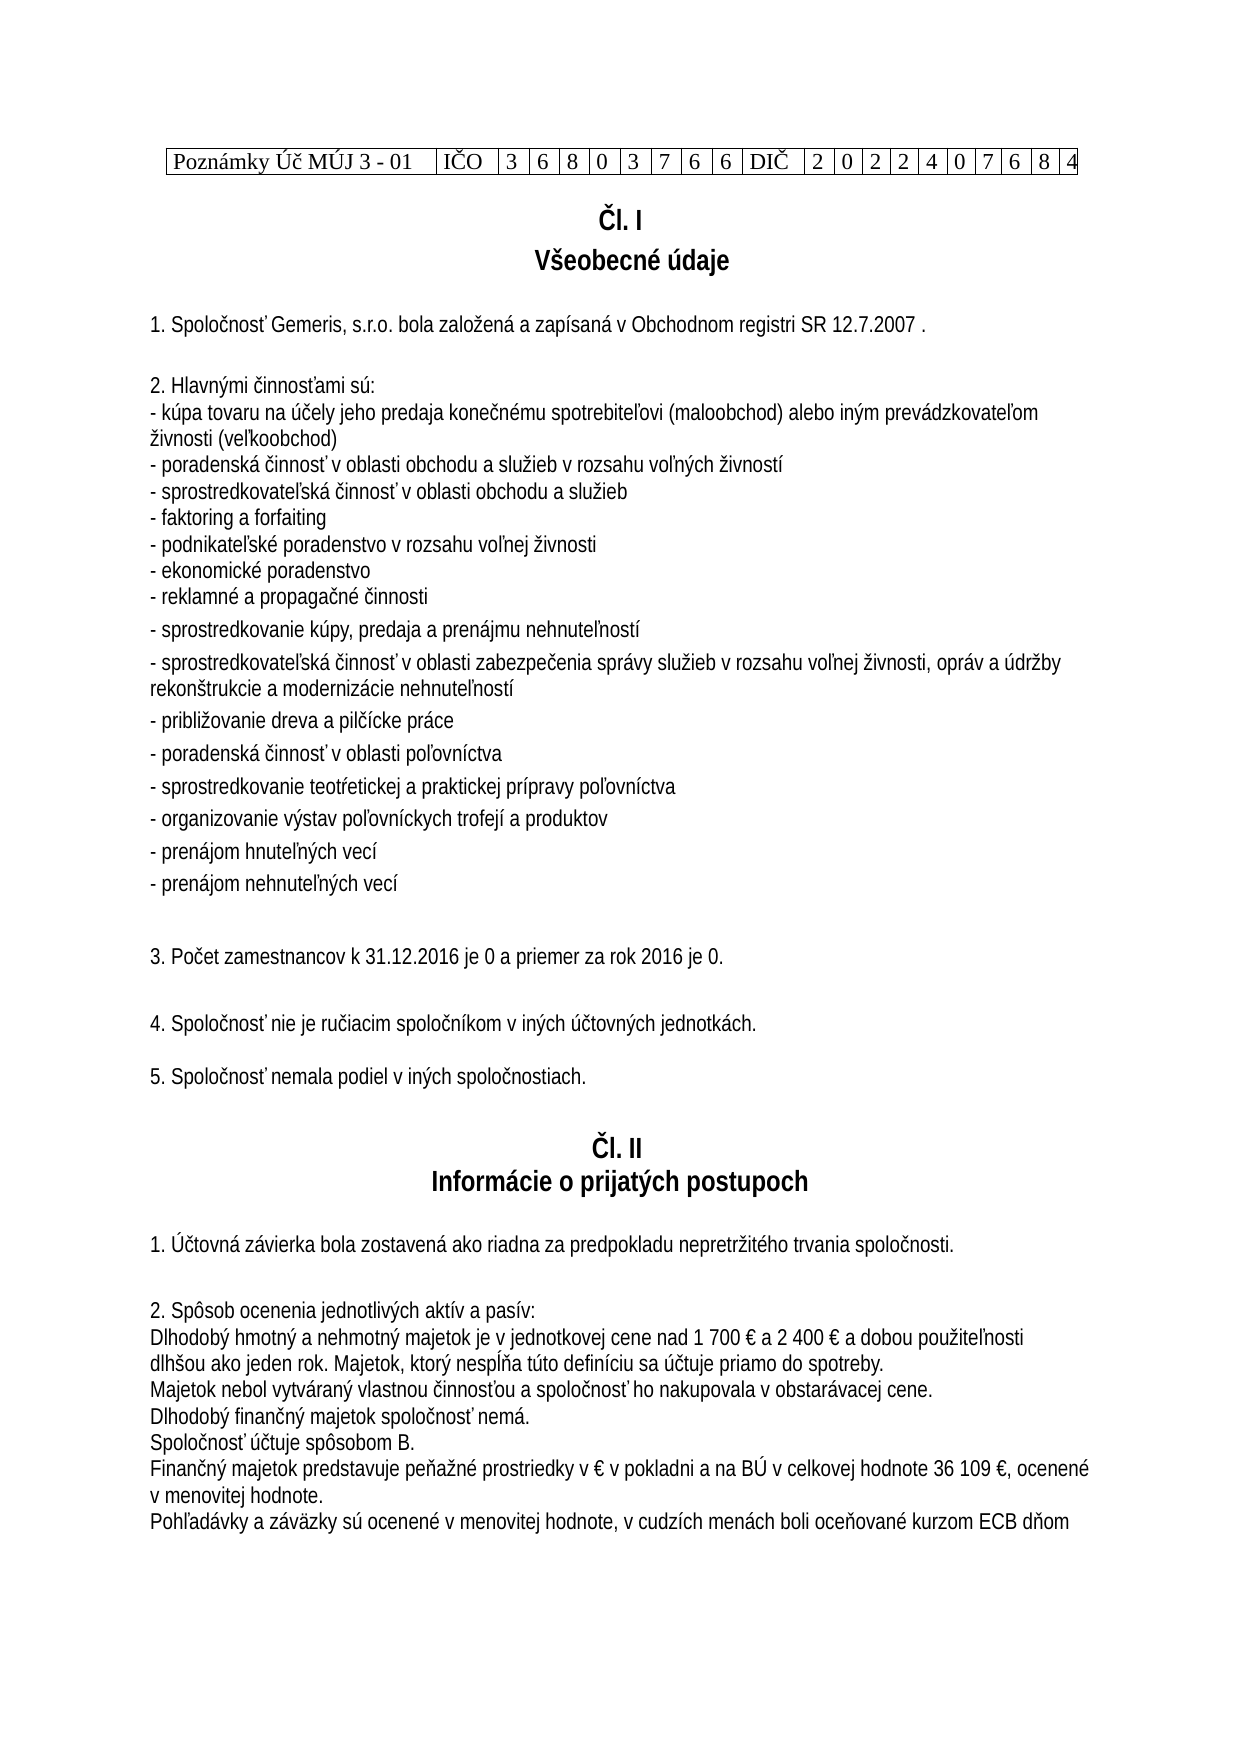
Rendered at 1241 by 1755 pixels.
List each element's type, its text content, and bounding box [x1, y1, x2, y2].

text Čl. II [150, 1131, 1090, 1164]
table_header 7 [976, 149, 1001, 174]
text Dlhodobý finančný majetok spoločnosť nemá. [150, 1403, 1090, 1429]
table_header 2 [863, 149, 890, 174]
text 2. Spôsob ocenenia jednotlivých aktív a pasív: [150, 1297, 1090, 1324]
table_header 4 [919, 149, 947, 174]
table_header Poznámky Úč MÚJ 3 - 01 [167, 149, 436, 174]
table_header 6 [682, 149, 712, 174]
table_header 0 [835, 149, 862, 174]
title 4. Spoločnosť nie je ručiacim spoločníkom v iných účtovných jednotkách. [150, 1010, 1090, 1037]
table_header IČO [437, 149, 498, 174]
text - ekonomické poradenstvo [150, 557, 1090, 583]
title 1. Spoločnosť Gemeris, s.r.o. bola založená a zapísaná v Obchodnom registri SR 12.7.2007 . [150, 311, 1090, 337]
title - sprostredkovanie teotŕetickej a praktickej prípravy poľovníctva [150, 773, 1090, 799]
text Finančný majetok predstavuje peňažné prostriedky v € v pokladni a na BÚ v celkovej hodnote 36 109 €, ocenené v menovitej hodnote. [150, 1455, 1090, 1508]
title Čl. I [150, 203, 1090, 236]
text - prenájom nehnuteľných vecí [150, 870, 1090, 897]
text Informácie o prijatých postupoch [150, 1164, 1090, 1198]
table_header DIČ [743, 149, 804, 174]
table_header 6 [713, 149, 742, 174]
text 2. Hlavnými činnosťami sú: [150, 372, 1090, 399]
text - podnikateľské poradenstvo v rozsahu voľnej živnosti [150, 531, 1090, 557]
text dlhšou ako jeden rok. Majetok, ktorý nespĺňa túto definíciu sa účtuje priamo do spotreby. [150, 1350, 1090, 1376]
table_header 6 [530, 149, 559, 174]
text Majetok nebol vytváraný vlastnou činnosťou a spoločnosť ho nakupovala v obstarávacej cene. [150, 1376, 1090, 1403]
text Dlhodobý hmotný a nehmotný majetok je v jednotkovej cene nad 1 700 € a 2 400 € a dobou použiteľnosti [150, 1324, 1090, 1350]
title Všeobecné údaje [150, 243, 1107, 276]
text - prenájom hnuteľných vecí [150, 838, 1090, 864]
text - poradenská činnosť v oblasti obchodu a služieb v rozsahu voľných živností [150, 451, 1090, 478]
text - sprostredkovateľská činnosť v oblasti obchodu a služieb [150, 478, 1090, 504]
table_header 4 [1060, 149, 1077, 174]
table_header 2 [805, 149, 834, 174]
text - reklamné a propagačné činnosti [150, 583, 1090, 609]
table_header 8 [1032, 149, 1059, 174]
text 1. Účtovná závierka bola zostavená ako riadna za predpokladu nepretržitého trvania spoločnosti. [150, 1231, 1090, 1257]
text - približovanie dreva a pilčícke práce [150, 707, 1090, 734]
text - kúpa tovaru na účely jeho predaja konečnému spotrebiteľovi (maloobchod) alebo iným prevádzkovateľom živnosti (veľkoobchod) [150, 399, 1090, 451]
table_header 2 [891, 149, 918, 174]
table_header 0 [948, 149, 975, 174]
table_header 6 [1002, 149, 1031, 174]
table_header 8 [560, 149, 589, 174]
table_header 0 [590, 149, 620, 174]
text 5. Spoločnosť nemala podiel v iných spoločnostiach. [150, 1063, 1090, 1089]
text - sprostredkovateľská činnosť v oblasti zabezpečenia správy služieb v rozsahu voľnej živnosti, opráv a údržby rekonštrukcie a modernizácie nehnuteľností [150, 648, 1090, 701]
table_header 7 [652, 149, 681, 174]
text - poradenská činnosť v oblasti poľovníctva [150, 740, 1090, 766]
text - faktoring a forfaiting [150, 504, 1090, 531]
text Pohľadávky a záväzky sú ocenené v menovitej hodnote, v cudzích menách boli oceňované kurzom ECB dňom [150, 1508, 1090, 1534]
table_header 3 [621, 149, 651, 174]
table_header 3 [499, 149, 529, 174]
text - sprostredkovanie kúpy, predaja a prenájmu nehnuteľností [150, 616, 1090, 642]
text - organizovanie výstav poľovníckych trofejí a produktov [150, 805, 1090, 832]
title 3. Počet zamestnancov k 31.12.2016 je 0 a priemer za rok 2016 je 0. [150, 943, 1090, 969]
text Spoločnosť účtuje spôsobom B. [150, 1429, 1090, 1455]
